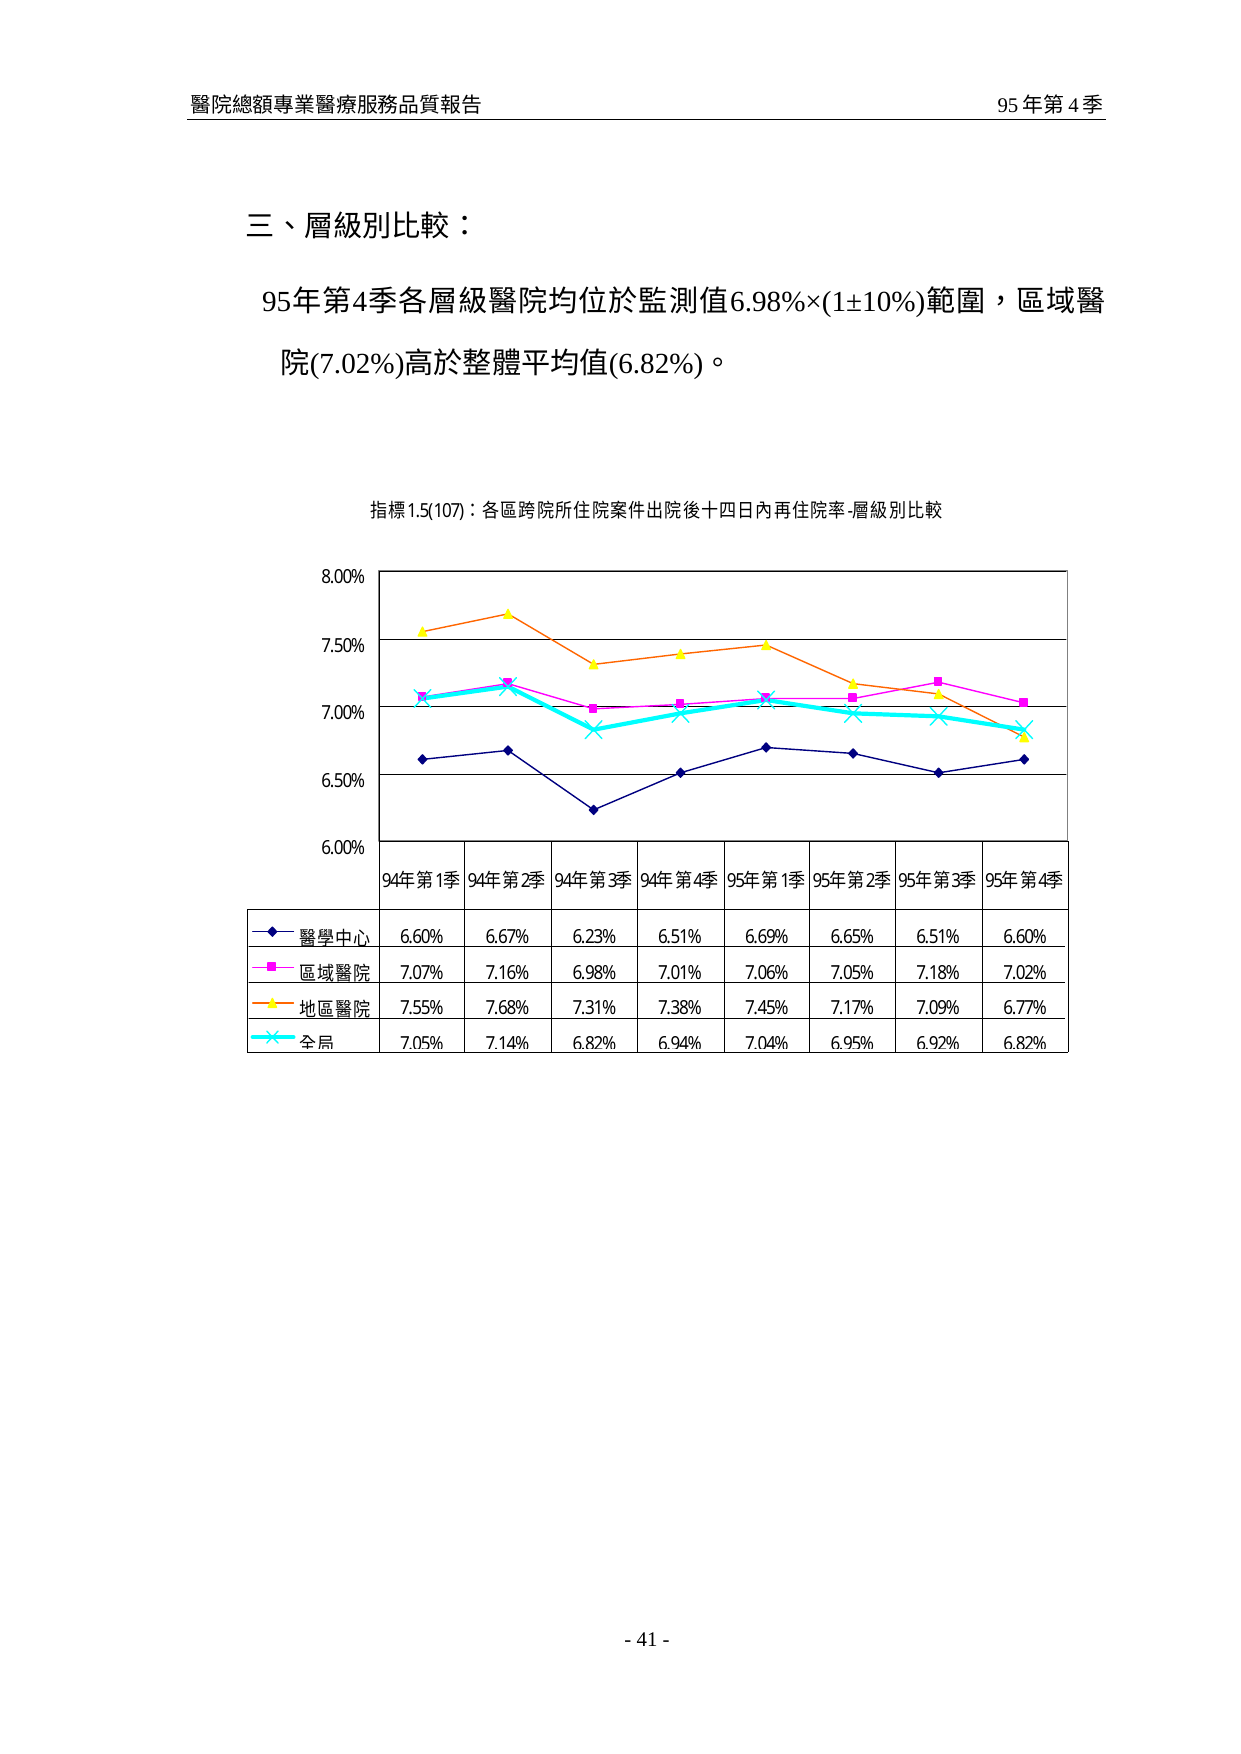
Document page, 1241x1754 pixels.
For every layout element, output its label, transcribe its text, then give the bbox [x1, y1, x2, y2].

text 三、層級別比較： [187, 182, 1106, 244]
text 95年第4季各層級醫院均位於監測值6.98%×(1±10%)範圍，區域醫院(7.02%)高於整體平均值(6.82%)。 [245, 257, 1106, 382]
